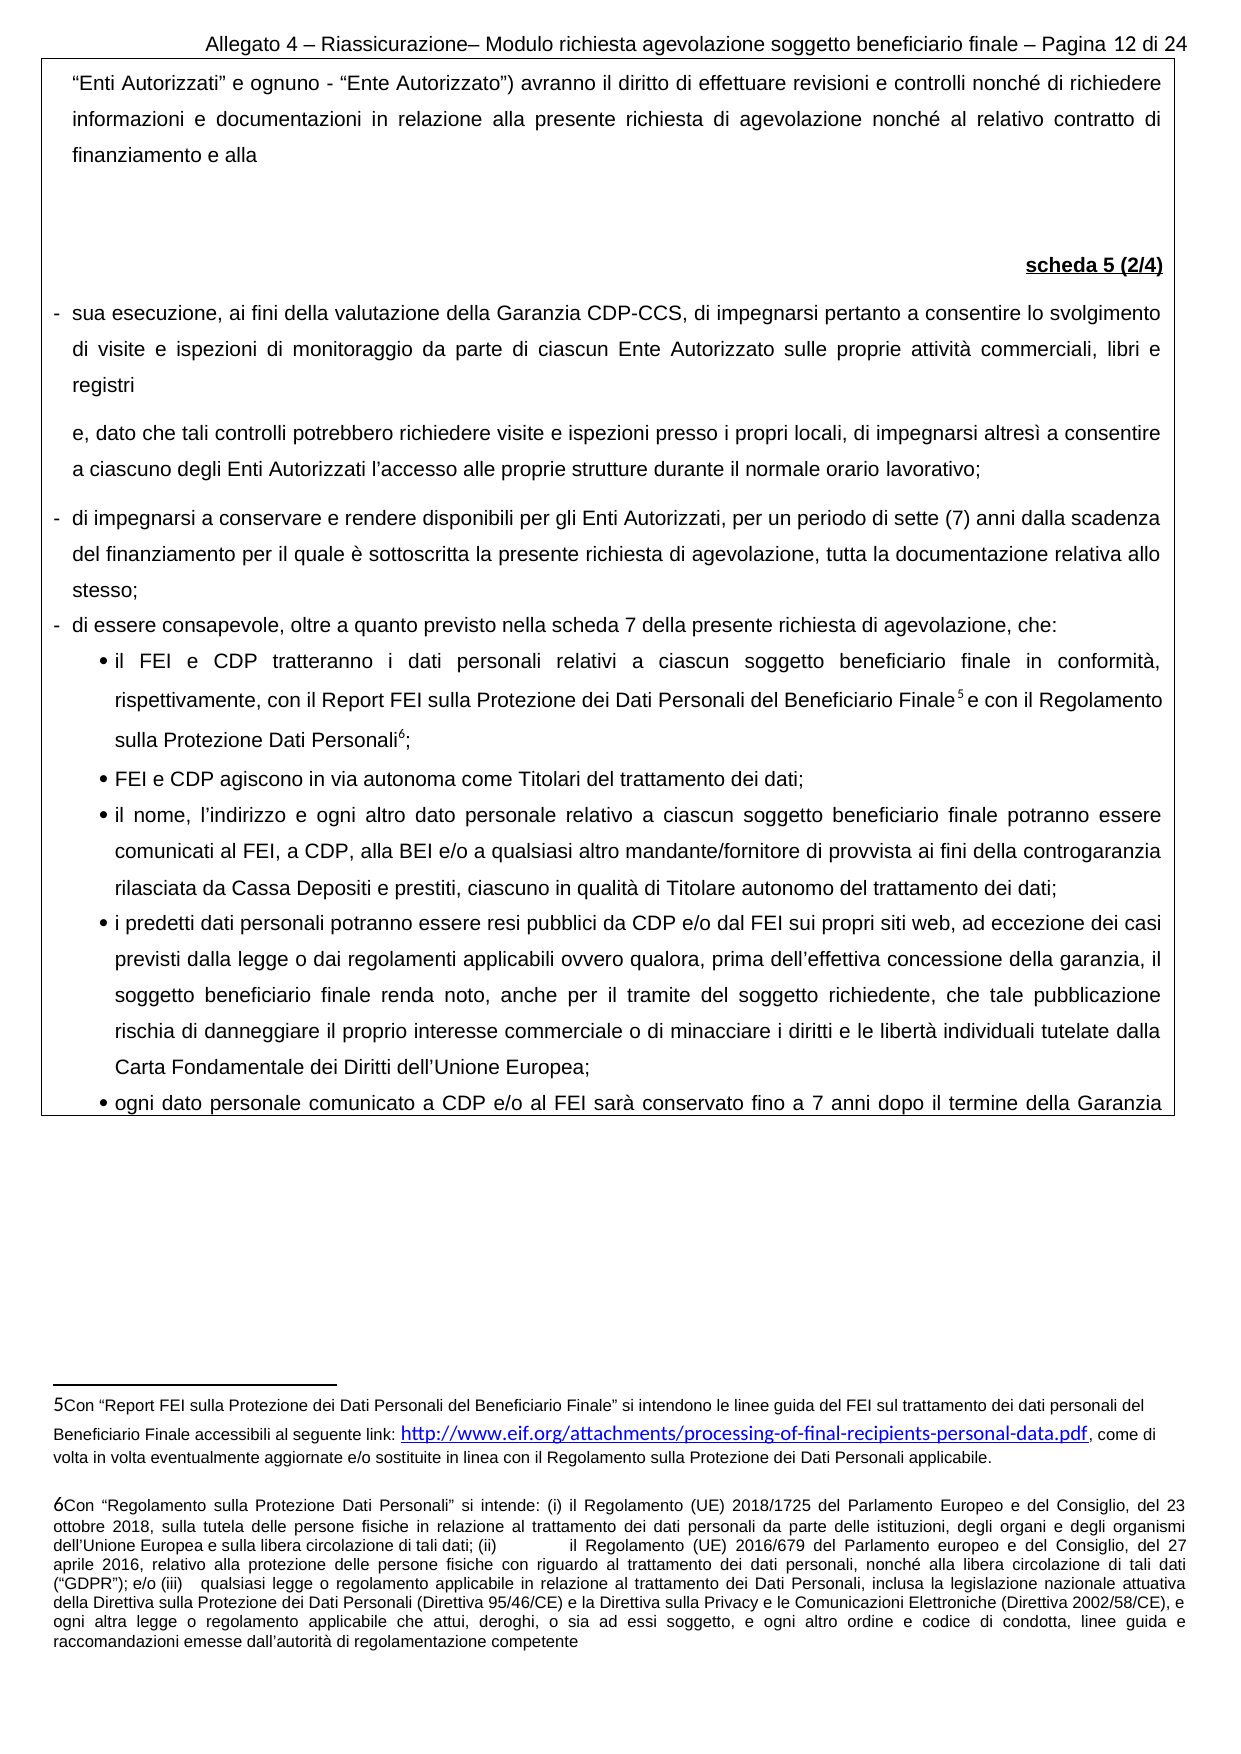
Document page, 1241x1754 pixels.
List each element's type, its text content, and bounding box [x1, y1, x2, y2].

table_header scheda 5 (1/4) DICHIARA: ai fini dell’ammissibilità della presente richiesta di agevolazione alla controgaranzia rilasciata da Cassa Depositi e prestiti S.p.A., anche a valere sullo Strumento di garanzia per i settori culturali e creativi (“Garanzia CDP-CCS”) con la copertura dell’Unione Europea ai sensi del Programma Europa Creativa (“Creative Europe Programme”) e dal Fondo Europeo per gli Investimenti Strategici (EFSI) istituito ai sensi del Piano Investimenti per l’Europa (c.d. “Piano Juncker”), di non svolgere le seguenti attività: produzione, commercio o altra attività, che sia illegale ai sensi delle leggi o regolamenti della giurisdizione nazionale (la clonazione umana per fini di riproduzione è considerata un’attività economica illegale); produzione o il commercio del tabacco e degli alcolici distillati nonché dei prodotti correlati; produzione e commercio di armi e munizioni; casinò ed attività equivalenti; ricerca, sviluppo o applicazioni tecniche riferite a programmi o soluzioni elettroniche rivolte a: supportare qualunque delle attività incluse nei punti da 1 a 4 citati in precedenza; giochi d'azzardo su internet e casinò on line; pornografia; consentire l’accesso illegale a reti di dati elettronici; consentire di scaricare illegalmente dati elettronici; ricerca, sviluppo o applicazioni tecniche relative a: clonazione umana per scopi di ricerca o terapeutici; organismi geneticamente modificati (OGM). di riconoscere e concordare che la Cassa depositi e prestiti S.p.A (“CDP”), il Fondo Europeo per gli Investimenti (“FEI”), gli agenti del FEI, la Corte dei Conti Europea, la Commissione Europea (“Commissione”), gli agenti o i contraenti della Commissione (incluso l’Ufficio europeo per la lotta antifrode (“OLAF”)), la Banca Europea per gli Investimenti (“BEI”) e/o qualsiasi altra istituzione o organismo dell’Unione Europea avente facoltà di verificare l’utilizzo della Garanzia CDP- CCS e/o qualsiasi altro organismo autorizzato ai sensi delle leggi applicabili (collettivamente – gli “Enti Autorizzati” e ognuno - “Ente Autorizzato”) avranno il diritto di effettuare revisioni e controlli nonché di richiedere informazioni e documentazioni in relazione alla presente richiesta di agevolazione nonché al relativo contratto di finanziamento e alla scheda 5 (2/4) sua esecuzione, ai fini della valutazione della Garanzia CDP-CCS, di impegnarsi pertanto a consentire lo svolgimento di visite e ispezioni di monitoraggio da parte di ciascun Ente Autorizzato sulle proprie attività commerciali, libri e registri e, dato che tali controlli potrebbero richiedere visite e ispezioni presso i propri locali, di impegnarsi altresì a consentire a ciascuno degli Enti Autorizzati l’accesso alle proprie strutture durante il normale orario lavorativo; di impegnarsi a conservare e rendere disponibili per gli Enti Autorizzati, per un periodo di sette (7) anni dalla scadenza del finanziamento per il quale è sottoscritta la presente richiesta di agevolazione, tutta la documentazione relativa allo stesso; di essere consapevole, oltre a quanto previsto nella scheda 7 della presente richiesta di agevolazione, che: il FEI e CDP tratteranno i dati personali relativi a ciascun soggetto beneficiario finale in conformità, rispettivamente, con il Report FEI sulla Protezione dei Dati Personali del Beneficiario Finale e con il Regolamento sulla Protezione Dati Personali; FEI e CDP agiscono in via autonoma come Titolari del trattamento dei dati; il nome, l’indirizzo e ogni altro dato personale relativo a ciascun soggetto beneficiario finale potranno essere comunicati al FEI, a CDP, alla BEI e/o a qualsiasi altro mandante/fornitore di provvista ai fini della controgaranzia rilasciata da Cassa Depositi e prestiti, ciascuno in qualità di Titolare autonomo del trattamento dei dati; i predetti dati personali potranno essere resi pubblici da CDP e/o dal FEI sui propri siti web, ad eccezione dei casi previsti dalla legge o dai regolamenti applicabili ovvero qualora, prima dell’effettiva concessione della garanzia, il soggetto beneficiario finale renda noto, anche per il tramite del soggetto richiedente, che tale pubblicazione rischia di danneggiare il proprio interesse commerciale o di minacciare i diritti e le libertà individuali tutelate dalla Carta Fondamentale dei Diritti dell’Unione Europea; ogni dato personale comunicato a CDP e/o al FEI sarà conservato fino a 7 anni dopo il termine della Garanzia CDP-CCS; le richieste di verificare, correggere, cancellare o altrimenti modificare i dati personali comunicati a CDP, dovranno essere inviate al seguente indirizzo: Cassa depositi e prestiti S.p.A. Via Goito 4, 00185 Roma (RM), Italia PEC: cdpspa@pec.cdp.it E-mail: EFSIplatformSME@cdp.it o alternativamente privacy@cdp.it o all’indirizzo e contatti notificati di volta in volta da CDP al Fondo PMI scheda 5 (3/4) di impegnarsi a rispettare integralmente le leggi e i regolamenti (siano essi leggi e regolamenti nazionali o dell’Unione europea a cui può essere soggetto, la cui infrazione possa (i) avere un impatto negativo sulla Garanzia CDP-CCS; o (ii) pregiudicare gli interessi di CDP, del FEI, della Commissione o della Banca Europea per gli Investimenti; di impegnarsi a non commettere alcuna irregolarità o frode (inclusa, a titolo esemplificativo, qualsiasi frode che leda gli interessi finanziari dell’Unione Europea); di impegnarsi a rispettare in ogni momento i relativi standard e la legislazione applicabile circa la prevenzione del riciclaggio di denaro, la lotta al terrorismo e la lotta alla frode fiscale; di non essere ubicato in una Giurisdizione Non Conforme; di impegnarsi a comunicare al Gestore del Fondo qualsiasi evento che possa avere un impatto sull’ammissibilità della presente richiesta di agevolazione alla Garanzia CDP-CCS; di  non essere in alcuna delle seguenti condizioni (“Condizioni di non ammissibilità alla Garanzia CCS”)  essere in almeno una delle seguenti condizioni (“Condizioni di non ammissibilità alla Garanzia CCS”) alla data di sottoscrizione della presente dichiarazione: essere in stato di fallimento, liquidazione, amministrazione controllata, cessazione d'attività o in ogni altra situazione analoga risultante da una procedura della stessa natura prevista da leggi e regolamenti nazionali; Essere a sua conoscenza, inserito nella banca dati centrale sull’esclusione istituita ai sensi del regolamento n. 1302/2008 della Commissione del 17 dicembre 2008; e nei cinque (5) anni precedenti la sottoscrizione della presente dichiarazione: essere entrato in stato di concordato preventivo a seguito di fallimento o amministrazione controllata; essere stato condannato, così come le persone che hanno poteri di rappresentanza, di decisione o di controllo sullo stesso, per un reato relativo alla condotta professionale, con sentenza passata in giudicato, che potrebbe influenzare la loro capacità di effettuare l’operazione finanziaria per la quale è richiesta la presente agevolazione*; scheda 5 (4/4) essere stato condannato, così come le persone che hanno poteri di rappresentanza, di decisione o di controllo sullo stesso, con sentenza passata in giudicato, per reati di frode, corruzione, partecipazione a un'organizzazione criminale, riciclaggio di denaro o per qualsiasi altra attività illecita, nel caso in cui tale attività illegale sia lesiva degli interessi finanziari dell'Unione Europea*. * le condizioni di cui al punto ii), lettere b) e c), non trovano applicazione nel caso in cui il Soggetto beneficiario finale possa dimostrare di aver adottato misure idonee nei confronti delle persone con poteri di rappresentanza, di decisione o di controllo sul Soggetto beneficiario finale stesso che abbiano subito tali condanne. e, infine DICHIARA: di essere consapevole che il finanziamento per il quale è richiesta la presente agevolazione è reso possibile grazie al supporto di CDP, quale Istituto Nazionale di Promozione, il cui ruolo prevede il sostegno delle esigenze finanziarie delle PMI e grazie alla Garanzia rilasciata dallo Strumento di garanzia per i settori culturali e creativi con la copertura dell’Unione Europea ai sensi del programma Europa Creativa (“Creative Europe Programme”) e dal Fondo Europeo per gli Investimenti Strategici (EFSI) istituito ai sensi del Piano Investimenti per l’Europa. Lo scopo dell’EFSI è quello di supportare il finanziamento e l’implementazione di investimenti produttivi nell’Unione Europea e assicurare un maggiore accesso al credito. DATA: FIRMA E TIMBRO si allega fotocopia di documento di identità in corso di validità. [42, 59, 1174, 1115]
